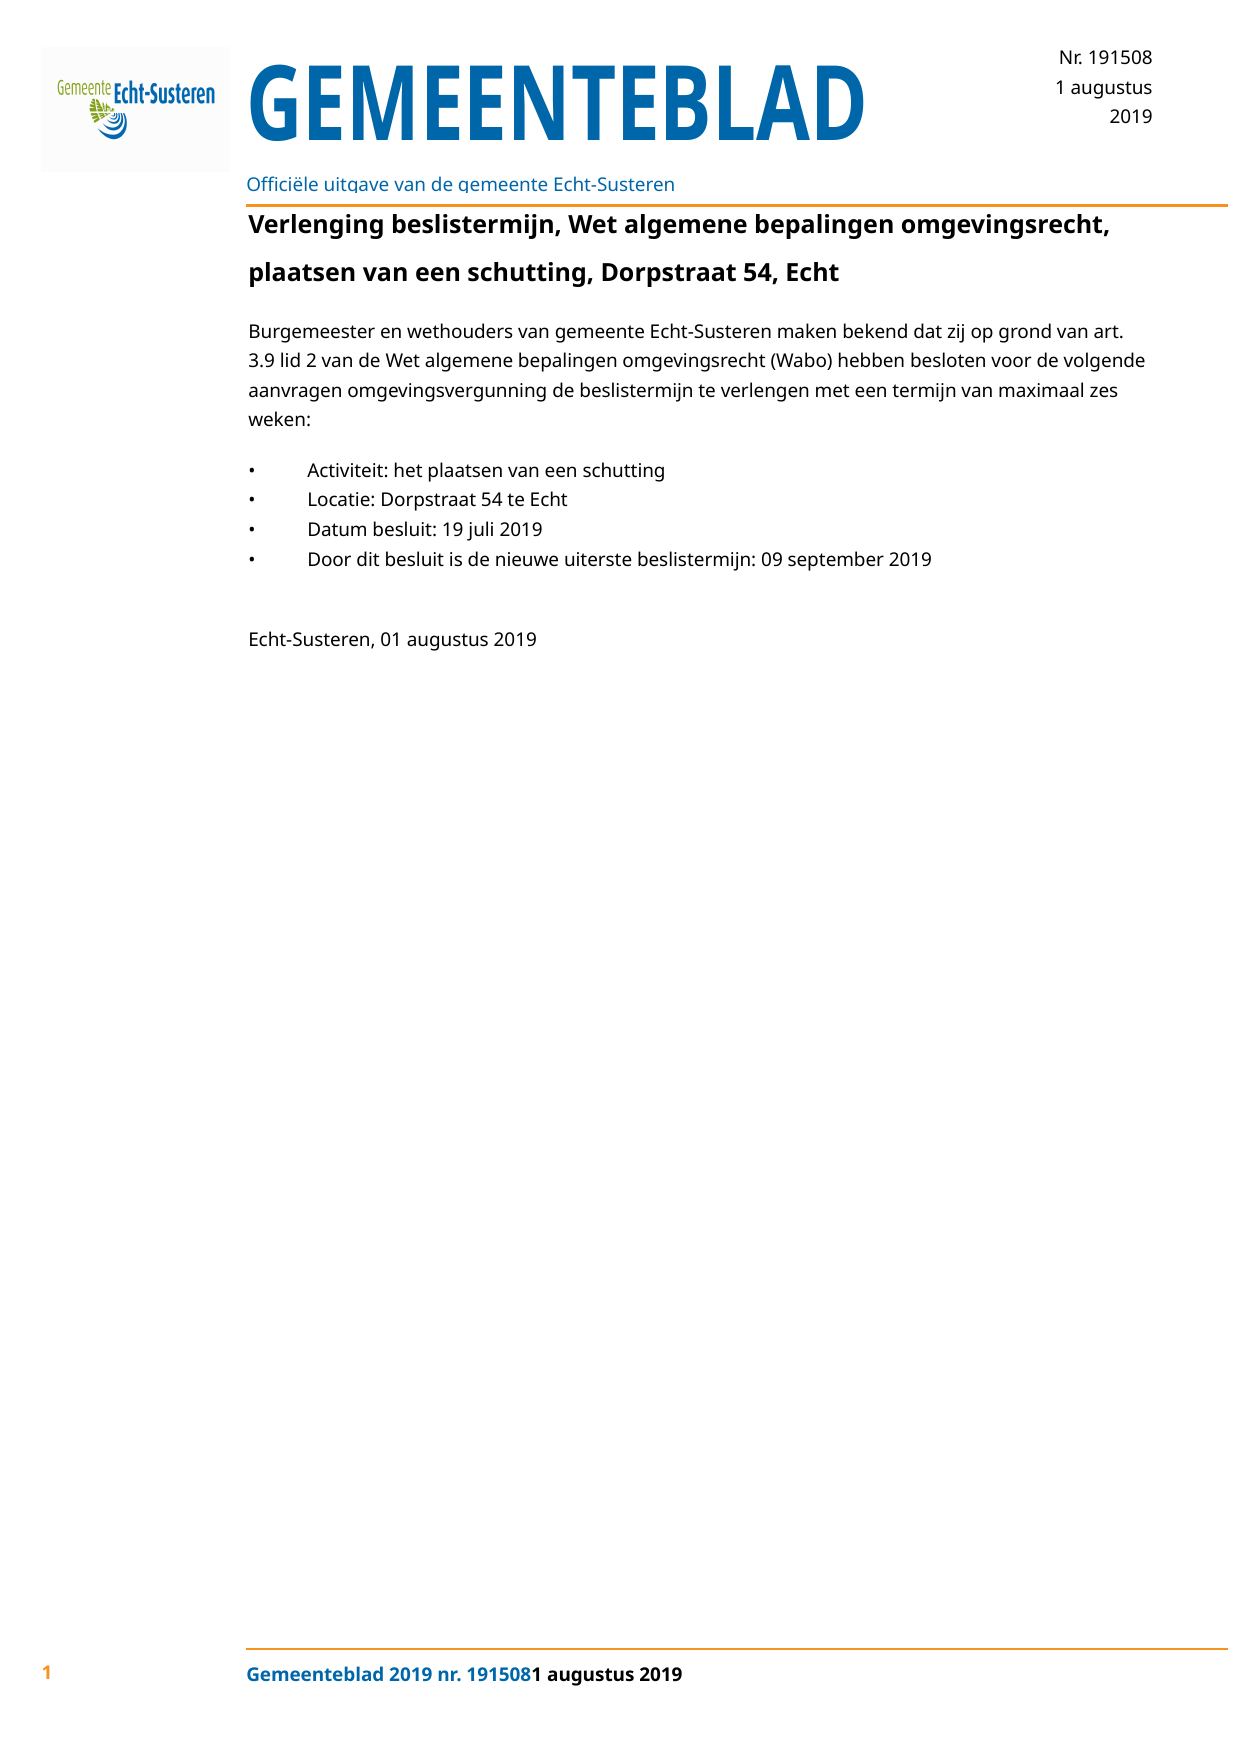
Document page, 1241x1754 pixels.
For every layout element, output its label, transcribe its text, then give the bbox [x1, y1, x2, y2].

list Door dit besluit is de nieuwe uiterste beslistermijn: 09 september 2019 [248, 546, 1152, 572]
list Locatie: Dorpstraat 54 te Echt [248, 487, 1152, 512]
list Datum besluit: 19 juli 2019 [248, 516, 1152, 542]
picture [41, 47, 231, 172]
text Echt-Susteren, 01 augustus 2019 [248, 626, 1152, 652]
text Burgemeester en wethouders van gemeente Echt-Susteren maken bekend dat zij op grond van art. 3.9 lid 2 van de Wet algemene bepalingen omgevingsrecht (Wabo) hebben besloten voor de volgende aanvragen omgevingsvergunning de beslistermijn te verlengen met een termijn van maximaal zes weken: [248, 318, 1152, 432]
list Activiteit: het plaatsen van een schutting [248, 457, 1152, 483]
text Verlenging beslistermijn, Wet algemene bepalingen omgevingsrecht, plaatsen van een schutting, Dorpstraat 54, Echt [248, 207, 1152, 288]
